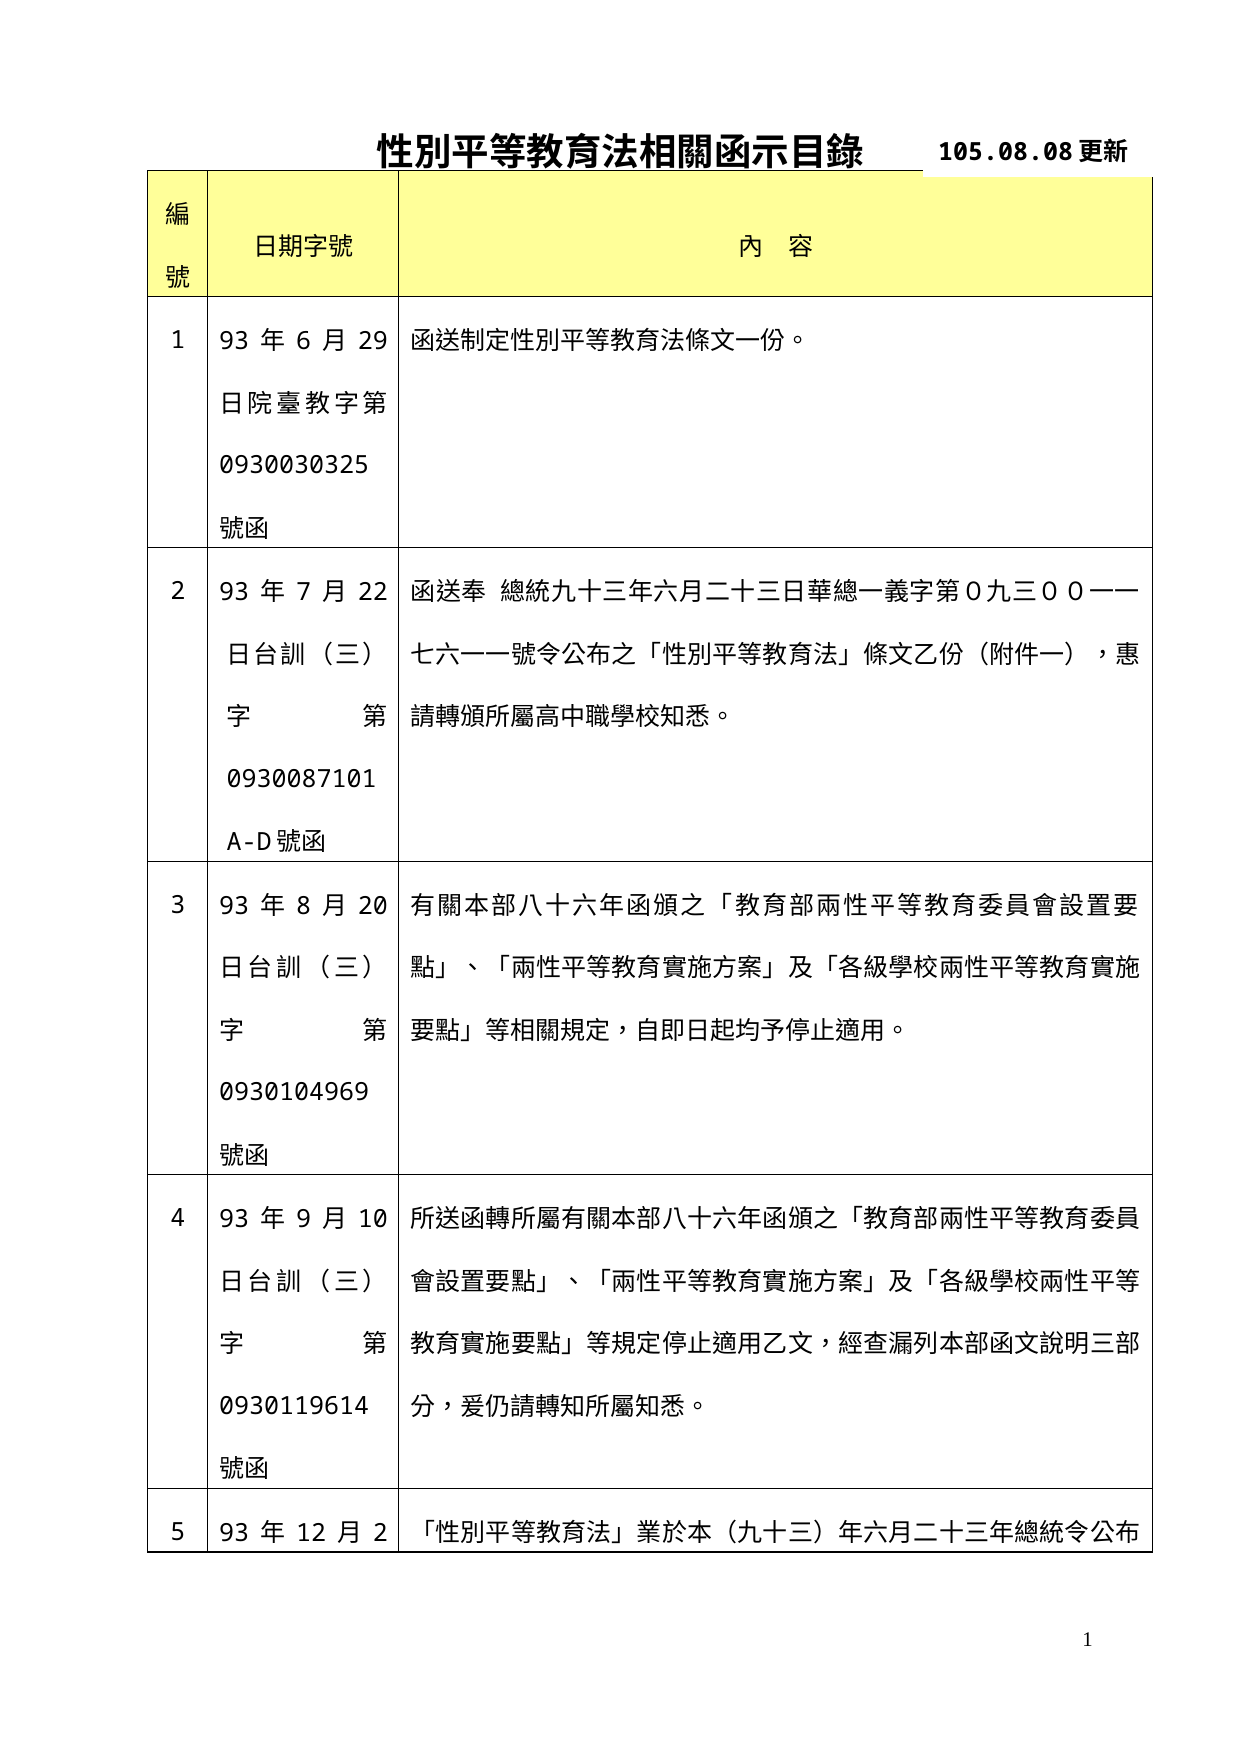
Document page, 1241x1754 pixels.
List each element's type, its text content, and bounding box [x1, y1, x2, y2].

table_cell 函送奉 總統九十三年六月二十三日華總一義字第０九三００一一七六一一號令公布之「性別平等教育法」條文乙份（附件一），惠請轉頒所屬高中職學校知悉。 [399, 548, 1152, 861]
table_cell 1 [148, 297, 207, 547]
table_cell 2 [148, 548, 207, 861]
table_header 內 容 [399, 171, 1152, 296]
table_header 編號 [148, 171, 207, 296]
table_cell 5 [148, 1489, 207, 1551]
table_cell 93年6月29日院臺教字第0930030325號函 [208, 297, 398, 547]
table_header 日期字號 [208, 171, 398, 296]
table_cell 「性別平等教育法」業於本（九十三）年六月二十三年總統令公布 [399, 1489, 1152, 1551]
text 性別平等教育法相關函示目錄 [148, 108, 1190, 177]
table_cell 93年7月22日台訓（三）字第0930087101A-D號函 [208, 548, 398, 861]
table_cell 93年8月20日台訓（三）字第0930104969號函 [208, 862, 398, 1174]
table_cell 有關本部八十六年函頒之「教育部兩性平等教育委員會設置要點」、「兩性平等教育實施方案」及「各級學校兩性平等教育實施要點」等相關規定，自即日起均予停止適用。 [399, 862, 1152, 1174]
table_cell 93年9月10日台訓（三）字第0930119614號函 [208, 1175, 398, 1488]
table_cell 4 [148, 1175, 207, 1488]
table_cell 所送函轉所屬有關本部八十六年函頒之「教育部兩性平等教育委員會設置要點」、「兩性平等教育實施方案」及「各級學校兩性平等教育實施要點」等規定停止適用乙文，經查漏列本部函文說明三部分，爰仍請轉知所屬知悉。 [399, 1175, 1152, 1488]
table_cell 3 [148, 862, 207, 1174]
table_cell 93年12月2 [208, 1489, 398, 1551]
table_cell 函送制定性別平等教育法條文一份。 [399, 297, 1152, 547]
text 105.08.08更新 [938, 132, 1175, 168]
